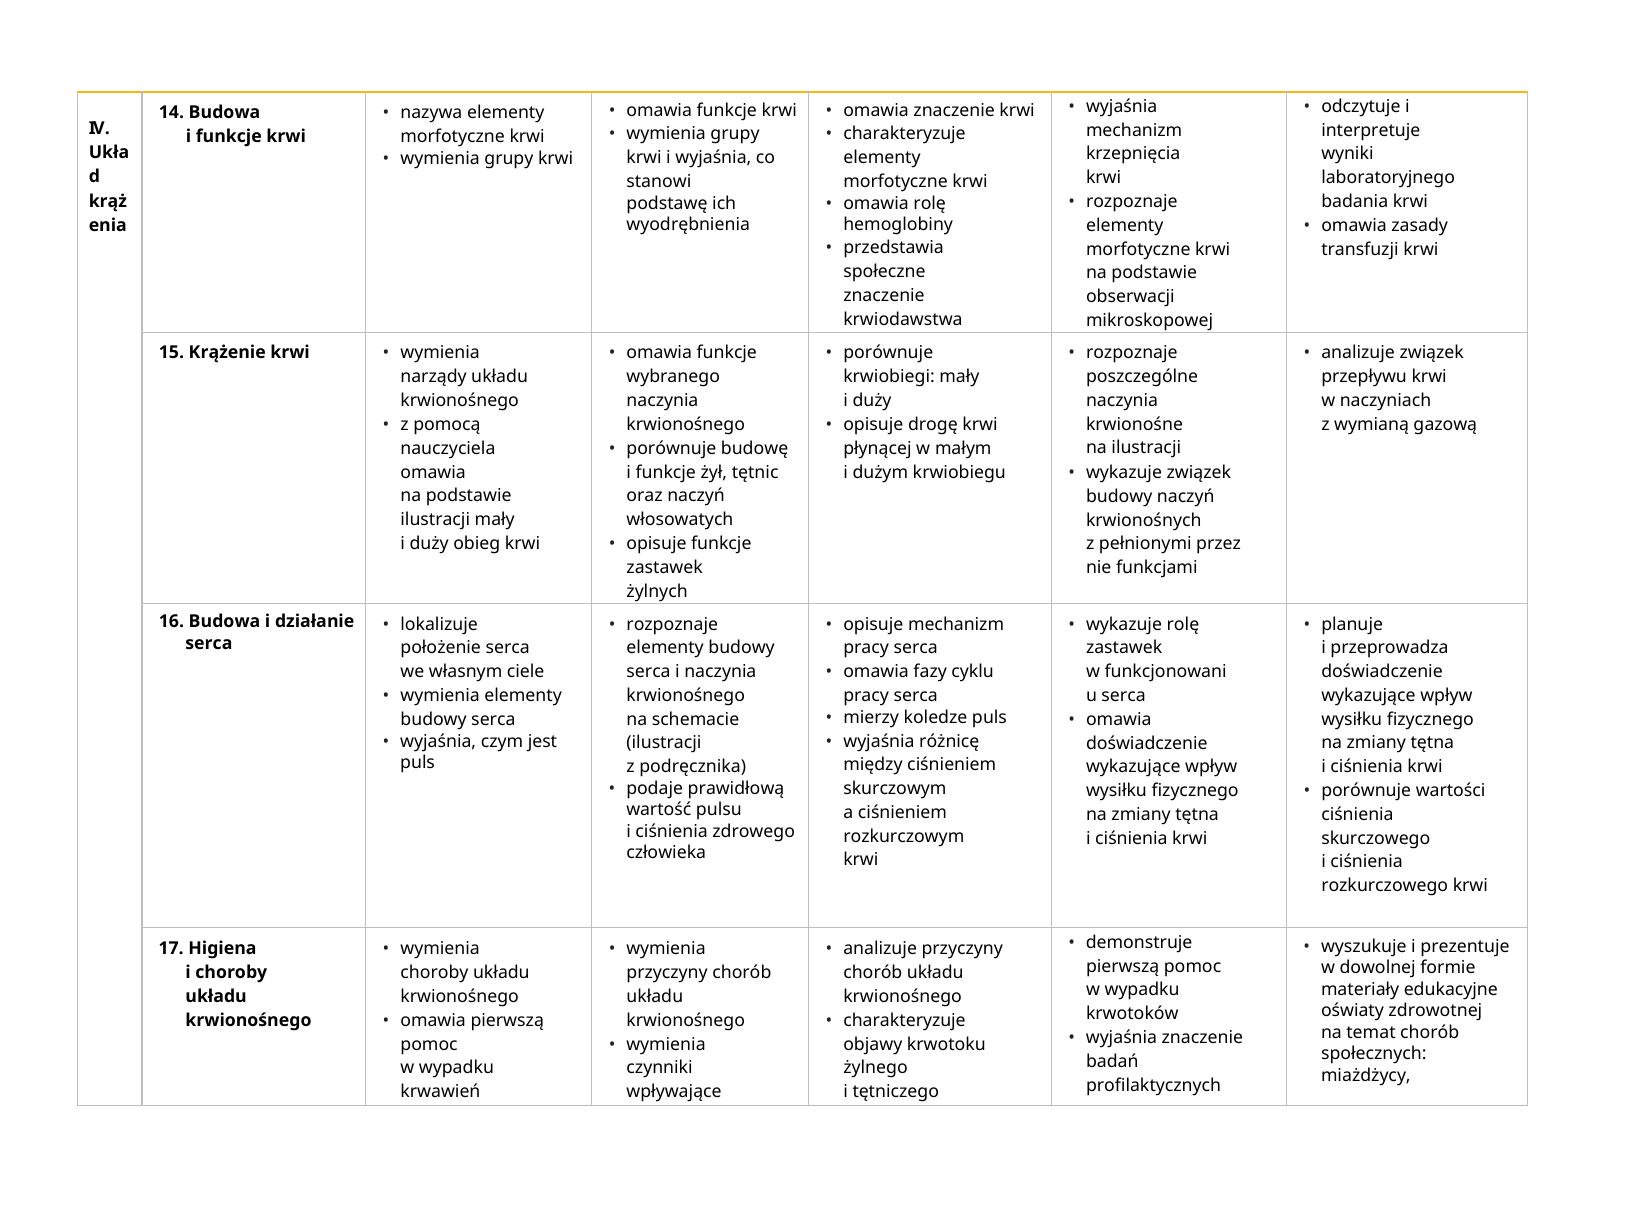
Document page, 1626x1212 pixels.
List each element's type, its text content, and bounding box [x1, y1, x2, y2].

table_header wyjaśnia mechanizm krzepnięcia krwi rozpoznaje elementy morfotyczne krwi na podstawie obserwacji mikroskopowej [1052, 93, 1286, 332]
table_cell wymienia przyczyny chorób układu krwionośnego wymienia czynniki wpływające [592, 928, 808, 1105]
table_cell porównuje krwiobiegi: mały i duży opisuje drogę krwi płynącej w małym i dużym krwiobiegu [809, 333, 1051, 602]
table_cell wymienia narządy układu krwionośnego z pomocą nauczyciela omawia na podstawie ilustracji mały i duży obieg krwi [366, 333, 591, 602]
table_cell lokalizuje położenie serca we własnym ciele wymienia elementy budowy serca wyjaśnia, czym jest puls [366, 604, 591, 927]
table_cell analizuje związek przepływu krwi w naczyniach z wymianą gazową [1287, 333, 1527, 602]
table_cell wyszukuje i prezentuje w dowolnej formie materiały edukacyjne oświaty zdrowotnej na temat chorób społecznych: miażdżycy, [1287, 928, 1527, 1105]
table_cell 15. Krążenie krwi [143, 333, 365, 602]
table_cell demonstruje pierwszą pomoc w wypadku krwotoków wyjaśnia znaczenie badań profilaktycznych [1052, 928, 1286, 1105]
table_cell omawia funkcje wybranego naczynia krwionośnego porównuje budowę i funkcje żył, tętnic oraz naczyń włosowatych opisuje funkcje zastawek żylnych [592, 333, 808, 602]
table_cell rozpoznaje poszczególne naczynia krwionośne na ilustracji wykazuje związek budowy naczyń krwionośnych z pełnionymi przez nie funkcjami [1052, 333, 1286, 602]
table_cell wymienia choroby układu krwionośnego omawia pierwszą pomoc w wypadku krwawień [366, 928, 591, 1105]
table_header IV. Układ krążenia [78, 93, 141, 1105]
table_cell planuje i przeprowadza doświadczenie wykazujące wpływ wysiłku fizycznego na zmiany tętna i ciśnienia krwi porównuje wartości ciśnienia skurczowego i ciśnienia rozkurczowego krwi [1287, 604, 1527, 927]
table_header nazywa elementy morfotyczne krwi wymienia grupy krwi [366, 93, 591, 332]
table_cell wykazuje rolę zastawek w funkcjonowaniu serca omawia doświadczenie wykazujące wpływ wysiłku fizycznego na zmiany tętna i ciśnienia krwi [1052, 604, 1286, 927]
table_header omawia funkcje krwi wymienia grupy krwi i wyjaśnia, co stanowi podstawę ich wyodrębnienia [592, 93, 808, 332]
table_cell 16. Budowa i działanie serca [143, 604, 365, 927]
table_header 14. Budowa i funkcje krwi [143, 93, 365, 332]
table_cell rozpoznaje elementy budowy serca i naczynia krwionośnego na schemacie (ilustracji z podręcznika) podaje prawidłową wartość pulsu i ciśnienia zdrowego człowieka [592, 604, 808, 927]
table_cell 17. Higiena i choroby układu krwionośnego [143, 928, 365, 1105]
table_header odczytuje i interpretuje wyniki laboratoryjnego badania krwi omawia zasady transfuzji krwi [1287, 93, 1527, 332]
table_cell analizuje przyczyny chorób układu krwionośnego charakteryzuje objawy krwotoku żylnego i tętniczego przedstawia znaczenie aktywności fizycznej i prawidłowej diety dla właściwego funkcjonowania układu krwionośnego [809, 928, 1051, 1105]
table_cell opisuje mechanizm pracy serca omawia fazy cyklu pracy serca mierzy koledze puls wyjaśnia różnicę między ciśnieniem skurczowym a ciśnieniem rozkurczowym krwi [809, 604, 1051, 927]
table_header omawia znaczenie krwi charakteryzuje elementy morfotyczne krwi omawia rolę hemoglobiny przedstawia społeczne znaczenie krwiodawstwa [809, 93, 1051, 332]
